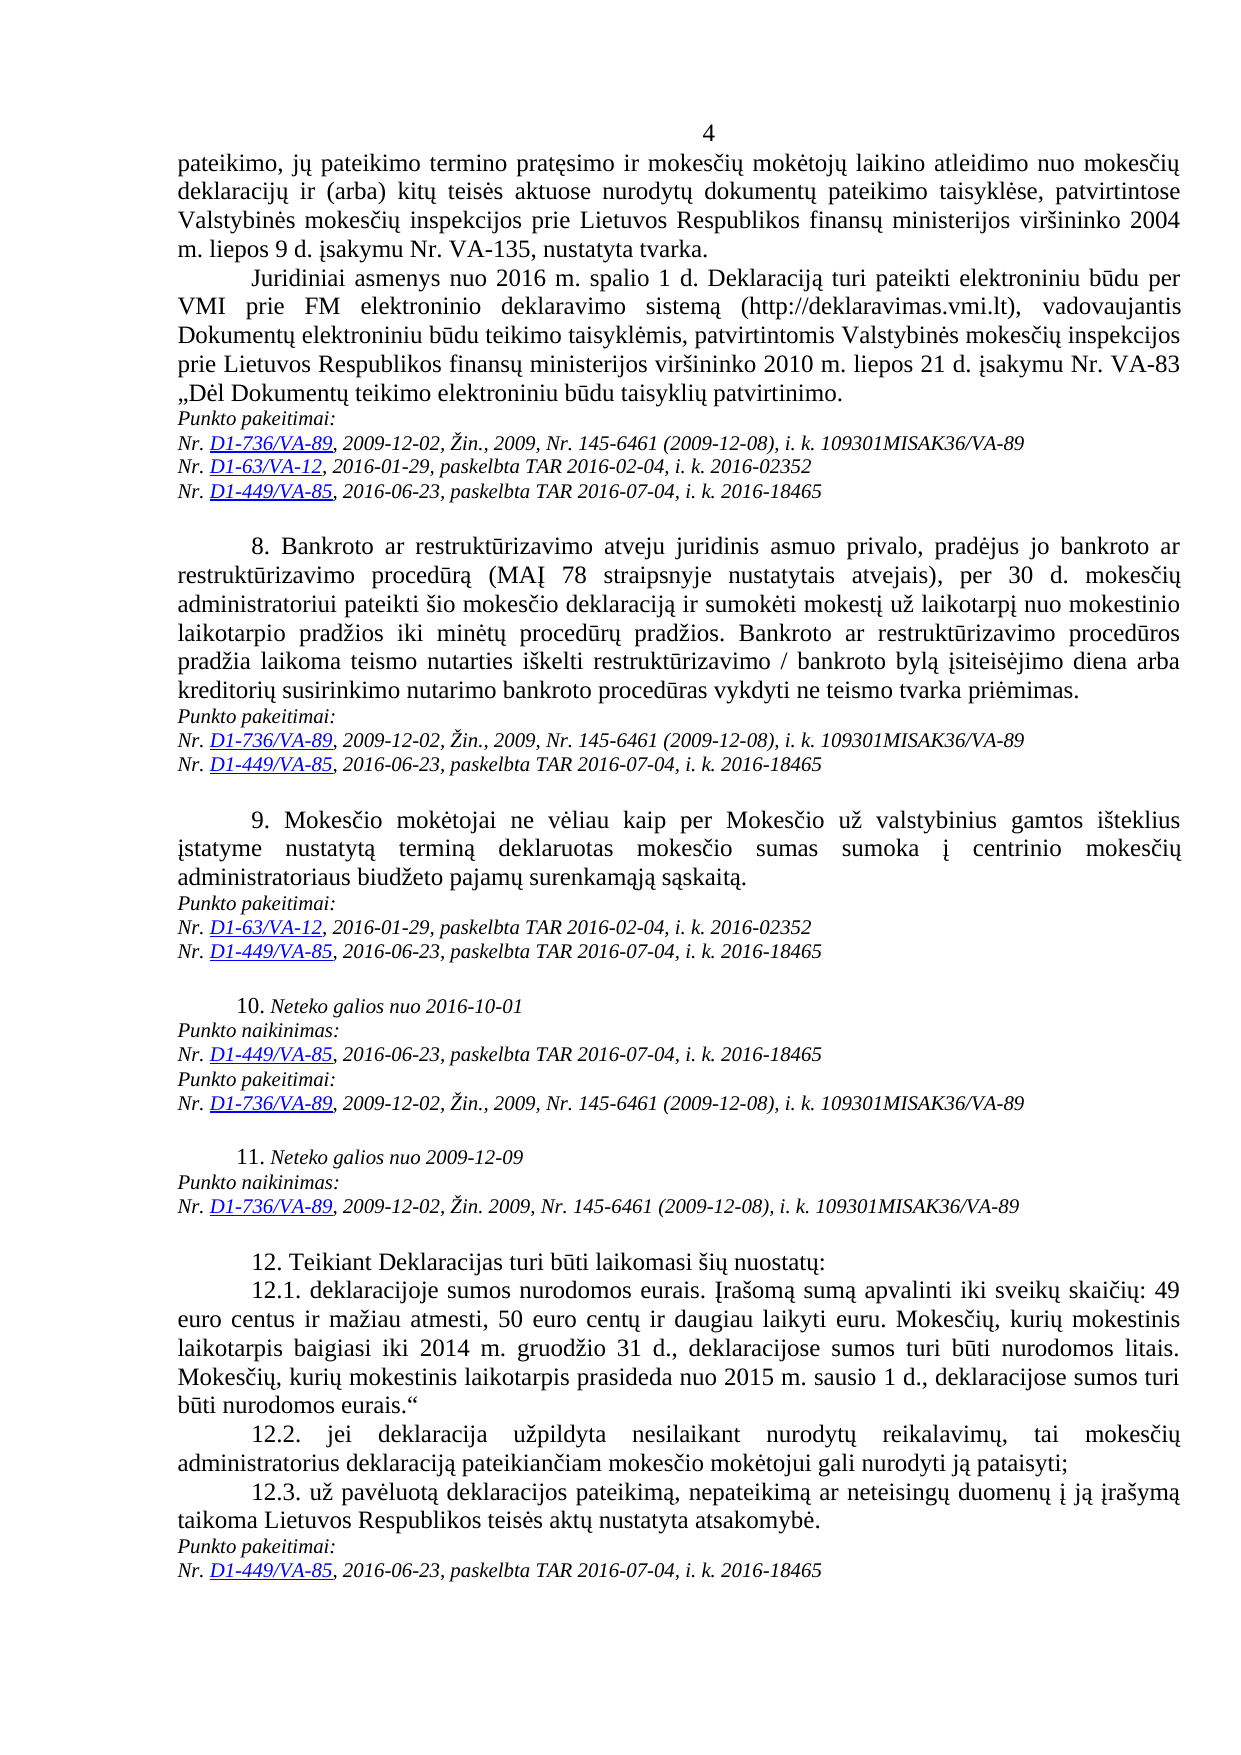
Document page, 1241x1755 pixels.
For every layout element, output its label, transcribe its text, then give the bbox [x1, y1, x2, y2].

text Nr. D1-736/VA-89, 2009-12-02, Žin., 2009, Nr. 145-6461 (2009-12-08), i. k. 109301MISAK36/VA-89 [177, 728, 1181, 752]
text Juridiniai asmenys nuo 2016 m. spalio 1 d. Deklaraciją turi pateikti elektroniniu būdu per VMI prie FM elektroninio deklaravimo sistemą (http://deklaravimas.vmi.lt), vadovaujantis Dokumentų elektroniniu būdu teikimo taisyklėmis, patvirtintomis Valstybinės mokesčių inspekcijos prie Lietuvos Respublikos finansų ministerijos viršininko 2010 m. liepos 21 d. įsakymu Nr. VA-83 „Dėl Dokumentų teikimo elektroniniu būdu taisyklių patvirtinimo. [177, 263, 1181, 406]
text pateikimo, jų pateikimo termino pratęsimo ir mokesčių mokėtojų laikino atleidimo nuo mokesčių deklaracijų ir (arba) kitų teisės aktuose nurodytų dokumentų pateikimo taisyklėse, patvirtintose Valstybinės mokesčių inspekcijos prie Lietuvos Respublikos finansų ministerijos viršininko 2004 m. liepos 9 d. įsakymu Nr. VA-135, nustatyta tvarka. [177, 148, 1181, 263]
text Punkto pakeitimai: [177, 406, 1181, 430]
text 8. Bankroto ar restruktūrizavimo atveju juridinis asmuo privalo, pradėjus jo bankroto ar restruktūrizavimo procedūrą (MAĮ 78 straipsnyje nustatytais atvejais), per 30 d. mokesčių administratoriui pateikti šio mokesčio deklaraciją ir sumokėti mokestį už laikotarpį nuo mokestinio laikotarpio pradžios iki minėtų procedūrų pradžios. Bankroto ar restruktūrizavimo procedūros pradžia laikoma teismo nutarties iškelti restruktūrizavimo / bankroto bylą įsiteisėjimo diena arba kreditorių susirinkimo nutarimo bankroto procedūras vykdyti ne teismo tvarka priėmimas. [177, 531, 1181, 704]
text Punkto pakeitimai: [177, 1534, 1181, 1558]
text Nr. D1-63/VA-12, 2016-01-29, paskelbta TAR 2016-02-04, i. k. 2016-02352 [177, 454, 1181, 478]
text Nr. D1-736/VA-89, 2009-12-02, Žin., 2009, Nr. 145-6461 (2009-12-08), i. k. 109301MISAK36/VA-89 [177, 1091, 1181, 1114]
text 12.1. deklaracijoje sumos nurodomos eurais. Įrašomą sumą apvalinti iki sveikų skaičių: 49 euro centus ir mažiau atmesti, 50 euro centų ir daugiau laikyti euru. Mokesčių, kurių mokestinis laikotarpis baigiasi iki 2014 m. gruodžio 31 d., deklaracijose sumos turi būti nurodomos litais. Mokesčių, kurių mokestinis laikotarpis prasideda nuo 2015 m. sausio 1 d., deklaracijose sumos turi būti nurodomos eurais.“ [177, 1275, 1181, 1419]
text Punkto pakeitimai: [177, 1066, 1181, 1091]
text 9. Mokesčio mokėtojai ne vėliau kaip per Mokesčio už valstybinius gamtos išteklius įstatyme nustatytą terminą deklaruotas mokesčio sumas sumoka į centrinio mokesčių administratoriaus biudžeto pajamų surenkamąją sąskaitą. [177, 805, 1181, 891]
text Nr. D1-449/VA-85, 2016-06-23, paskelbta TAR 2016-07-04, i. k. 2016-18465 [177, 478, 1181, 503]
text 10. Neteko galios nuo 2016-10-01 [177, 992, 1181, 1018]
text Nr. D1-736/VA-89, 2009-12-02, Žin., 2009, Nr. 145-6461 (2009-12-08), i. k. 109301MISAK36/VA-89 [177, 430, 1181, 454]
text Nr. D1-449/VA-85, 2016-06-23, paskelbta TAR 2016-07-04, i. k. 2016-18465 [177, 939, 1181, 963]
text 12.2. jei deklaracija užpildyta nesilaikant nurodytų reikalavimų, tai mokesčių administratorius deklaraciją pateikiančiam mokesčio mokėtojui gali nurodyti ją pataisyti; [177, 1419, 1181, 1477]
text Punkto pakeitimai: [177, 704, 1181, 728]
text Punkto pakeitimai: [177, 891, 1181, 915]
text 12. Teikiant Deklaracijas turi būti laikomasi šių nuostatų: [177, 1247, 1181, 1275]
text Nr. D1-449/VA-85, 2016-06-23, paskelbta TAR 2016-07-04, i. k. 2016-18465 [177, 1558, 1181, 1582]
text Nr. D1-63/VA-12, 2016-01-29, paskelbta TAR 2016-02-04, i. k. 2016-02352 [177, 915, 1181, 939]
text Nr. D1-449/VA-85, 2016-06-23, paskelbta TAR 2016-07-04, i. k. 2016-18465 [177, 752, 1181, 776]
text Nr. D1-449/VA-85, 2016-06-23, paskelbta TAR 2016-07-04, i. k. 2016-18465 [177, 1042, 1181, 1066]
text 12.3. už pavėluotą deklaracijos pateikimą, nepateikimą ar neteisingų duomenų į ją įrašymą taikoma Lietuvos Respublikos teisės aktų nustatyta atsakomybė. [177, 1477, 1181, 1534]
text Nr. D1-736/VA-89, 2009-12-02, Žin. 2009, Nr. 145-6461 (2009-12-08), i. k. 109301MISAK36/VA-89 [177, 1194, 1181, 1218]
text 11. Neteko galios nuo 2009-12-09 [177, 1143, 1181, 1170]
text Punkto naikinimas: [177, 1170, 1181, 1194]
text Punkto naikinimas: [177, 1018, 1181, 1042]
